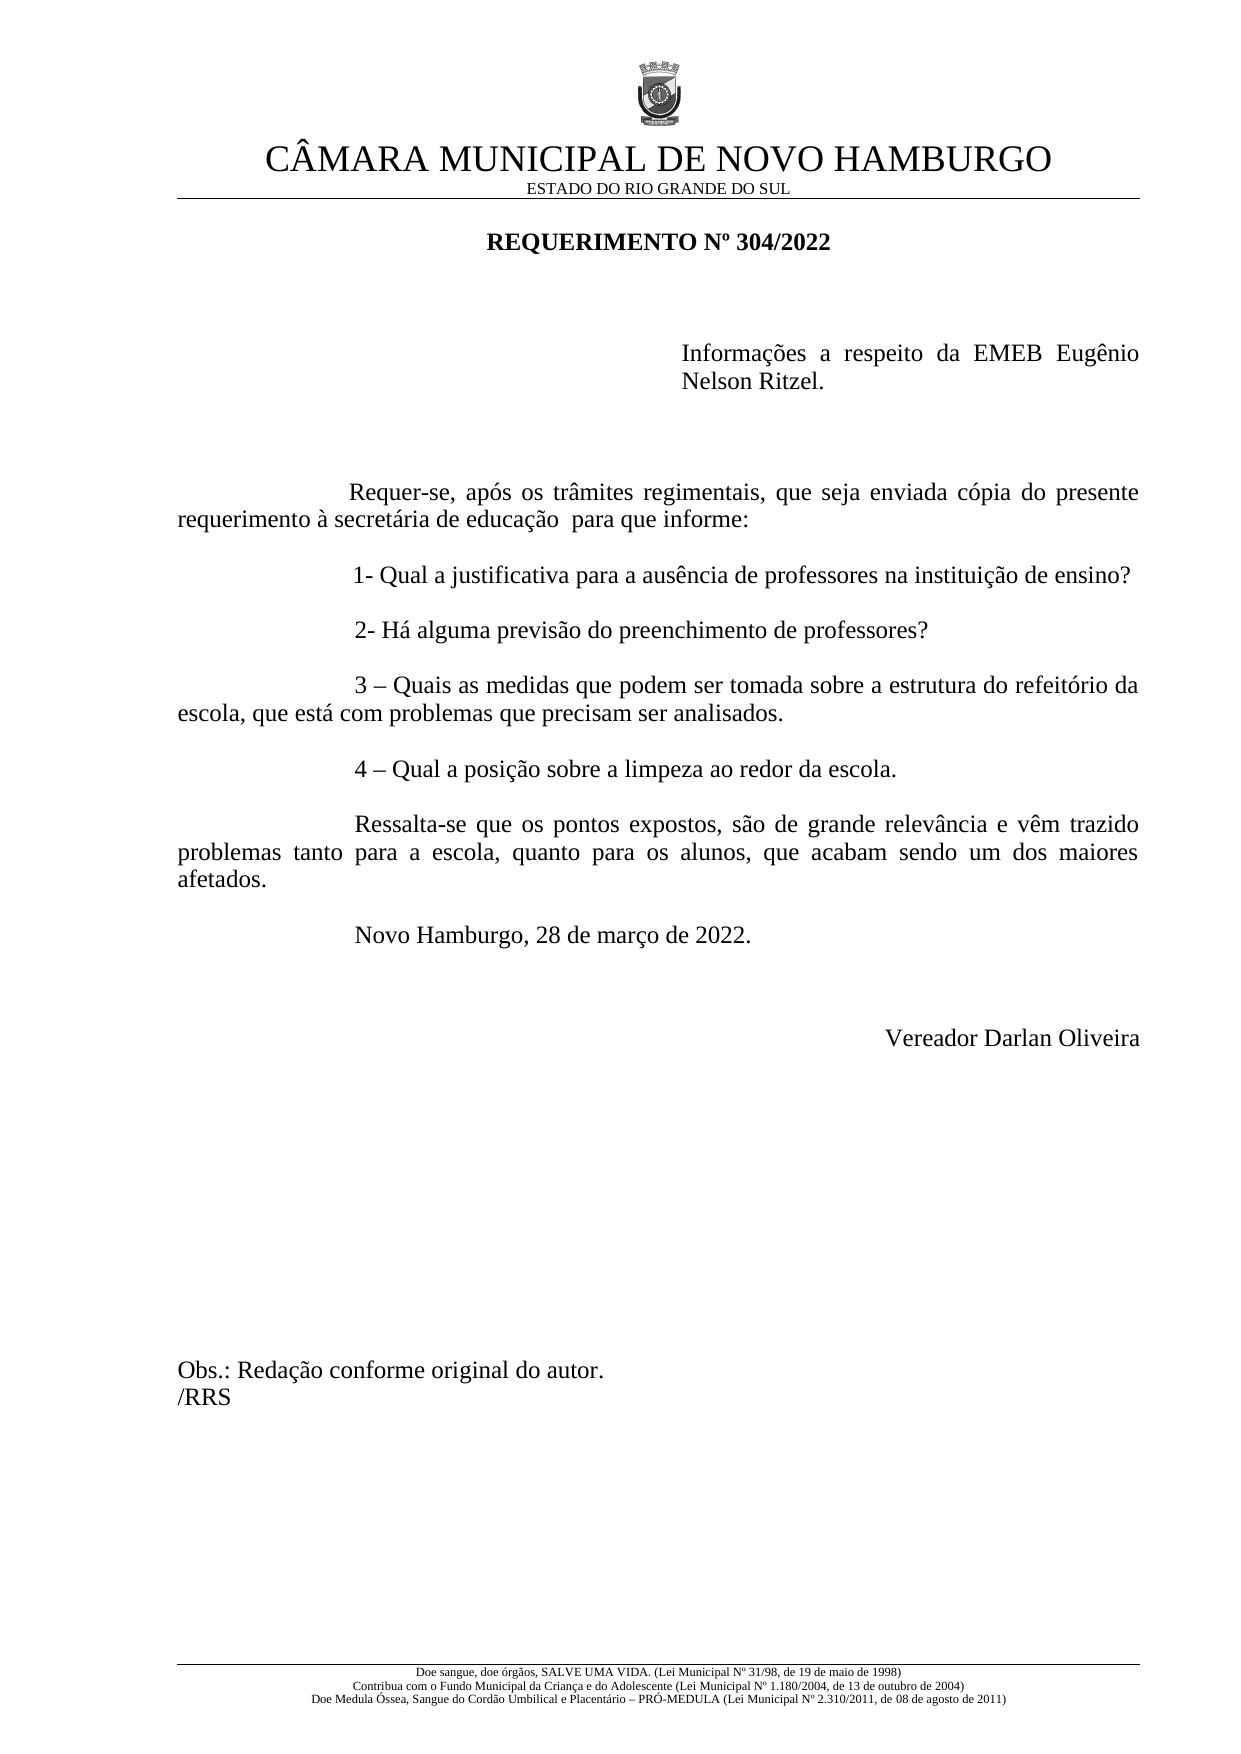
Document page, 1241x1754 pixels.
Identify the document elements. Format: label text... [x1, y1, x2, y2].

text /RRS [177, 1383, 1140, 1411]
text 4 – Qual a posição sobre a limpeza ao redor da escola. [177, 755, 1140, 782]
text 2- Há alguma previsão do preenchimento de professores? [177, 616, 1140, 644]
text Obs.: Redação conforme original do autor. [177, 1356, 1140, 1383]
text 3 – Quais as medidas que podem ser tomada sobre a estrutura do refeitório da escola, que está com problemas que precisam ser analisados. [177, 672, 1140, 727]
text Vereador Darlan Oliveira [327, 1024, 1140, 1052]
text 1- Qual a justificativa para a ausência de professores na instituição de ensino? [177, 561, 1140, 588]
text Ressalta-se que os pontos expostos, são de grande relevância e vêm trazido problemas tanto para a escola, quanto para os alunos, que acabam sendo um dos maiores afetados. [177, 810, 1140, 893]
text Novo Hamburgo, 28 de março de 2022. [177, 921, 1140, 949]
text Informações a respeito da EMEB Eugênio Nelson Ritzel. [681, 339, 1140, 394]
text Requer-se, após os trâmites regimentais, que seja enviada cópia do presente requerimento à secretária de educação para que informe: [177, 478, 1140, 533]
text REQUERIMENTO Nº 304/2022 [177, 228, 1140, 256]
